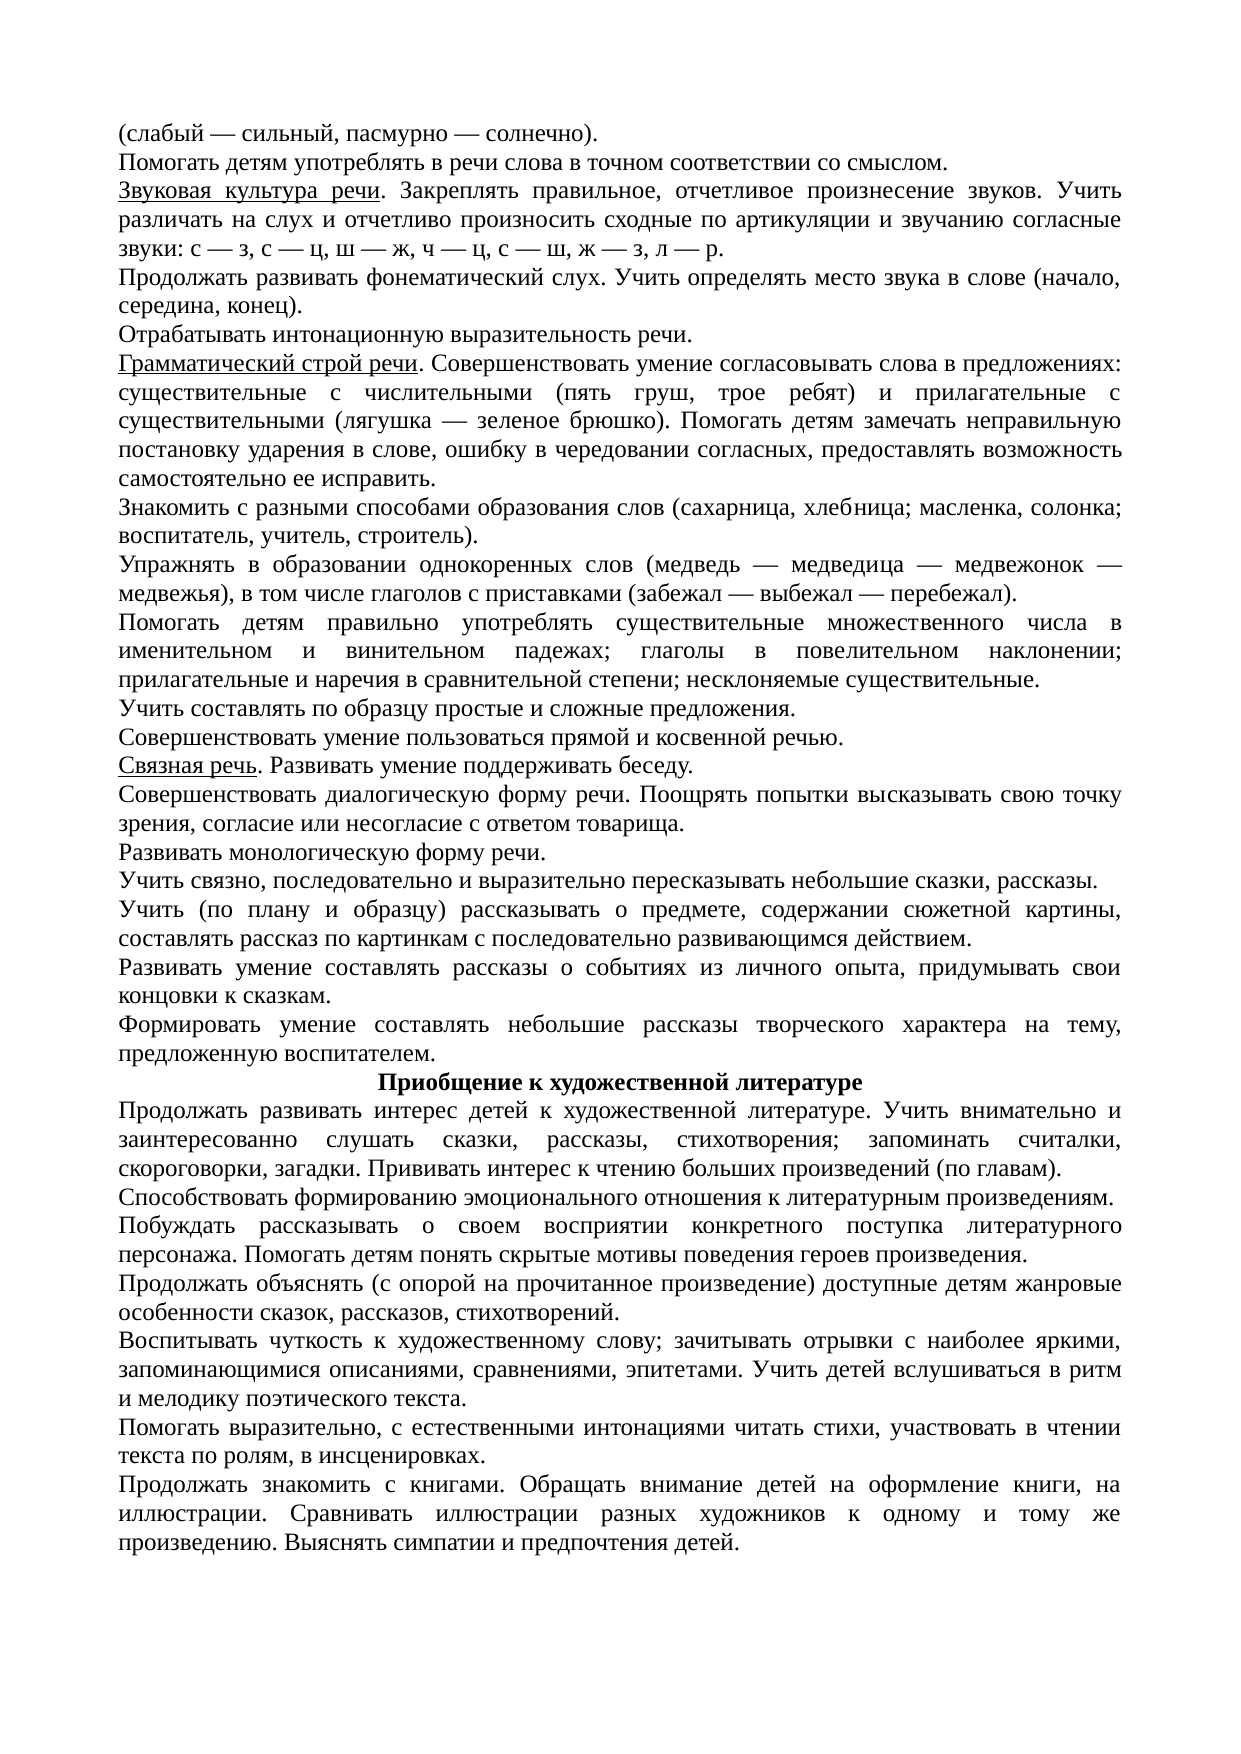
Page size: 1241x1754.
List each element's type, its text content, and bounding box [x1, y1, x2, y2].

text Звуковая культура речи. Закреплять правильное, отчетливое произ­несение звуков. Учить различать на слух и отчетливо произносить сходные по артикуляции и звучанию согласные звуки: с — з, с — ц, ш — ж, ч — ц, с — ш, ж — з, л — р. [118, 176, 1122, 262]
text (слабый — сильный, пасмурно — солнечно). [118, 118, 1122, 147]
text Знакомить с разными способами образования слов (сахарница, хлеб­ница; масленка, солонка; воспитатель, учитель, строитель). [118, 492, 1122, 549]
text Воспитывать чуткость к художественному слову; зачитывать отрывки с наиболее яркими, запоминающимися описаниями, сравнениями, эпите­тами. Учить детей вслушиваться в ритм и мелодику поэтического текста. [118, 1326, 1122, 1412]
text Продолжать развивать интерес детей к художественной литературе. Учить внимательно и заинтересованно слушать сказки, рассказы, стихотворения; запоминать считалки, скороговорки, загадки. Прививать интерес к чтению больших произведений (по главам). [118, 1096, 1122, 1182]
text Развивать монологическую форму речи. [118, 837, 1122, 866]
text Продолжать развивать фонематический слух. Учить определять место звука в слове (начало, середина, конец). [118, 262, 1122, 319]
text Развивать умение составлять рассказы о событиях из личного опыта, придумывать свои концовки к сказкам. [118, 952, 1122, 1009]
text Связная речь. Развивать умение поддерживать беседу. [118, 751, 1122, 779]
text Грамматический строй речи. Совершенствовать умение согласовы­вать слова в предложениях: существительные с числительными (пять груш, трое ребят) и прилагательные с существительными (лягушка — зе­леное брюшко). Помогать детям замечать неправильную постановку уда­рения в слове, ошибку в чередовании согласных, предоставлять возмож­ность самостоятельно ее исправить. [118, 348, 1122, 492]
text Продолжать объяснять (с опорой на прочитанное произведение) до­ступные детям жанровые особенности сказок, рассказов, стихотворений. [118, 1268, 1122, 1326]
text Учить связно, последовательно и выразительно пересказывать не­большие сказки, рассказы. [118, 866, 1122, 894]
text Совершенствовать умение пользоваться прямой и косвенной речью. [118, 722, 1122, 751]
text Помогать детям правильно употреблять существительные множест­венного числа в именительном и винительном падежах; глаголы в пове­лительном наклонении; прилагательные и наречия в сравнительной сте­пени; несклоняемые существительные. [118, 607, 1122, 693]
text Совершенствовать диалогическую форму речи. Поощрять попытки вы­сказывать свою точку зрения, согласие или несогласие с ответом товарища. [118, 779, 1122, 837]
text Учить (по плану и образцу) рассказывать о предмете, содержании сюжетной картины, составлять рассказ по картинкам с последовательно развивающимся действием. [118, 894, 1122, 952]
text Приобщение к художественной литературе [118, 1067, 1122, 1096]
text Формировать умение составлять небольшие рассказы творческого характера на тему, предложенную воспитателем. [118, 1009, 1122, 1067]
text Способствовать формированию эмоционального отношения к литера­турным произведениям. [118, 1182, 1122, 1211]
text Помогать детям употреблять в речи слова в точном соответствии со смыслом. [118, 147, 1122, 176]
text Помогать выразительно, с естественными интонациями читать стихи, участвовать в чтении текста по ролям, в инсценировках. [118, 1412, 1122, 1469]
text Отрабатывать интонационную выразительность речи. [118, 319, 1122, 348]
text Учить составлять по образцу простые и сложные предложения. [118, 693, 1122, 722]
text Побуждать рассказывать о своем восприятии конкретного поступка ли­тературного персонажа. Помогать детям понять скрытые мотивы поведения героев произведения. [118, 1211, 1122, 1268]
text Упражнять в образовании однокоренных слов (медведь — медведи­ца — медвежонок — медвежья), в том числе глаголов с приставками (забе­жал — выбежал — перебежал). [118, 549, 1122, 607]
text Продолжать знакомить с книгами. Обращать внимание детей на оформление книги, на иллюстрации. Сравнивать иллюстрации разных художников к одному и тому же произведению. Выяснять симпатии и предпочтения детей. [118, 1469, 1122, 1556]
